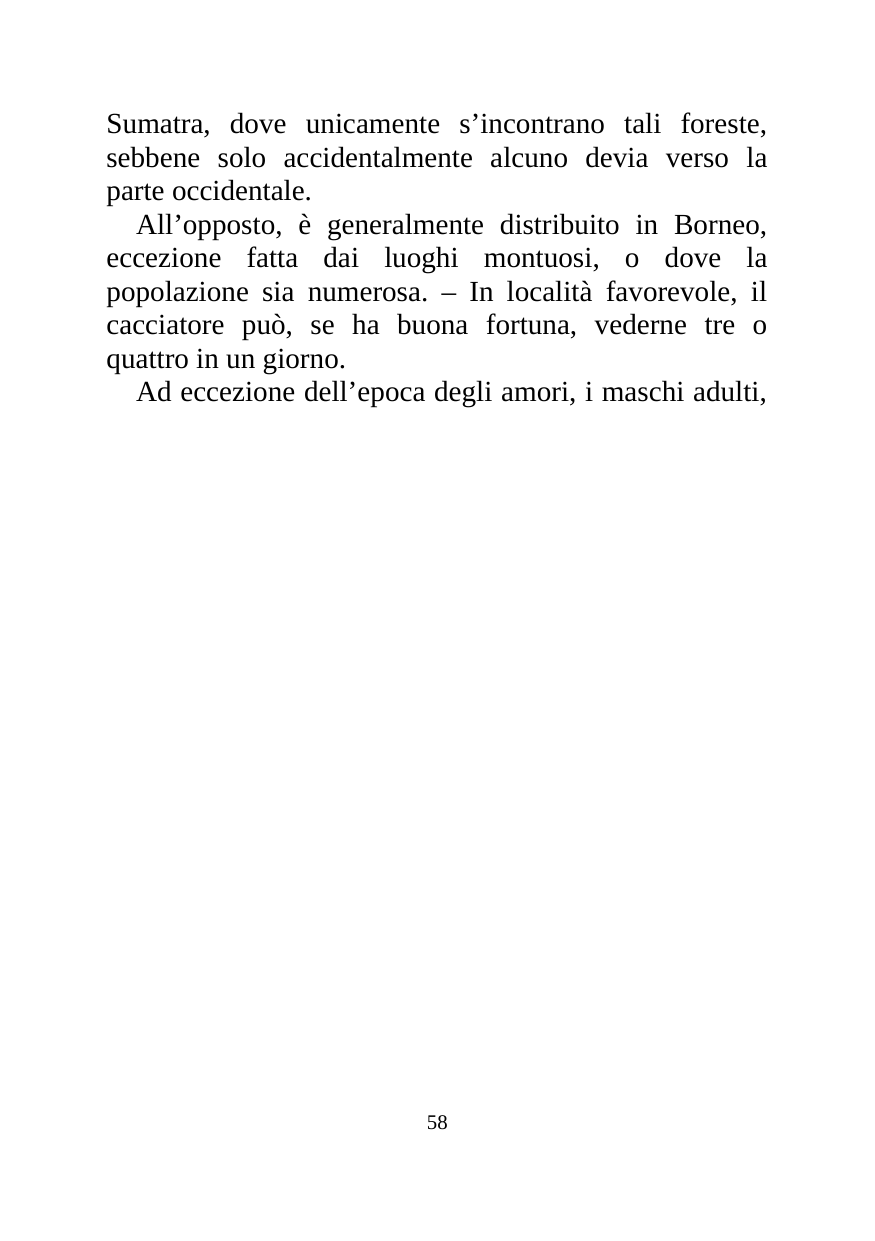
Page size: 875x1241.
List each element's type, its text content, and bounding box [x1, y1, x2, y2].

text Ad eccezione dell’epoca degli amori, i maschi adulti, [106, 374, 768, 408]
text All’opposto, è generalmente distribuito in Borneo, eccezione fatta dai luoghi montuosi, o dove la popolazione sia numerosa. – In località favorevole, il cacciatore può, se ha buona fortuna, vederne tre o quattro in un giorno. [106, 207, 768, 374]
text Sumatra, dove unicamente s’incontrano tali foreste, sebbene solo accidentalmente alcuno devia verso la parte occidentale. [106, 106, 768, 207]
